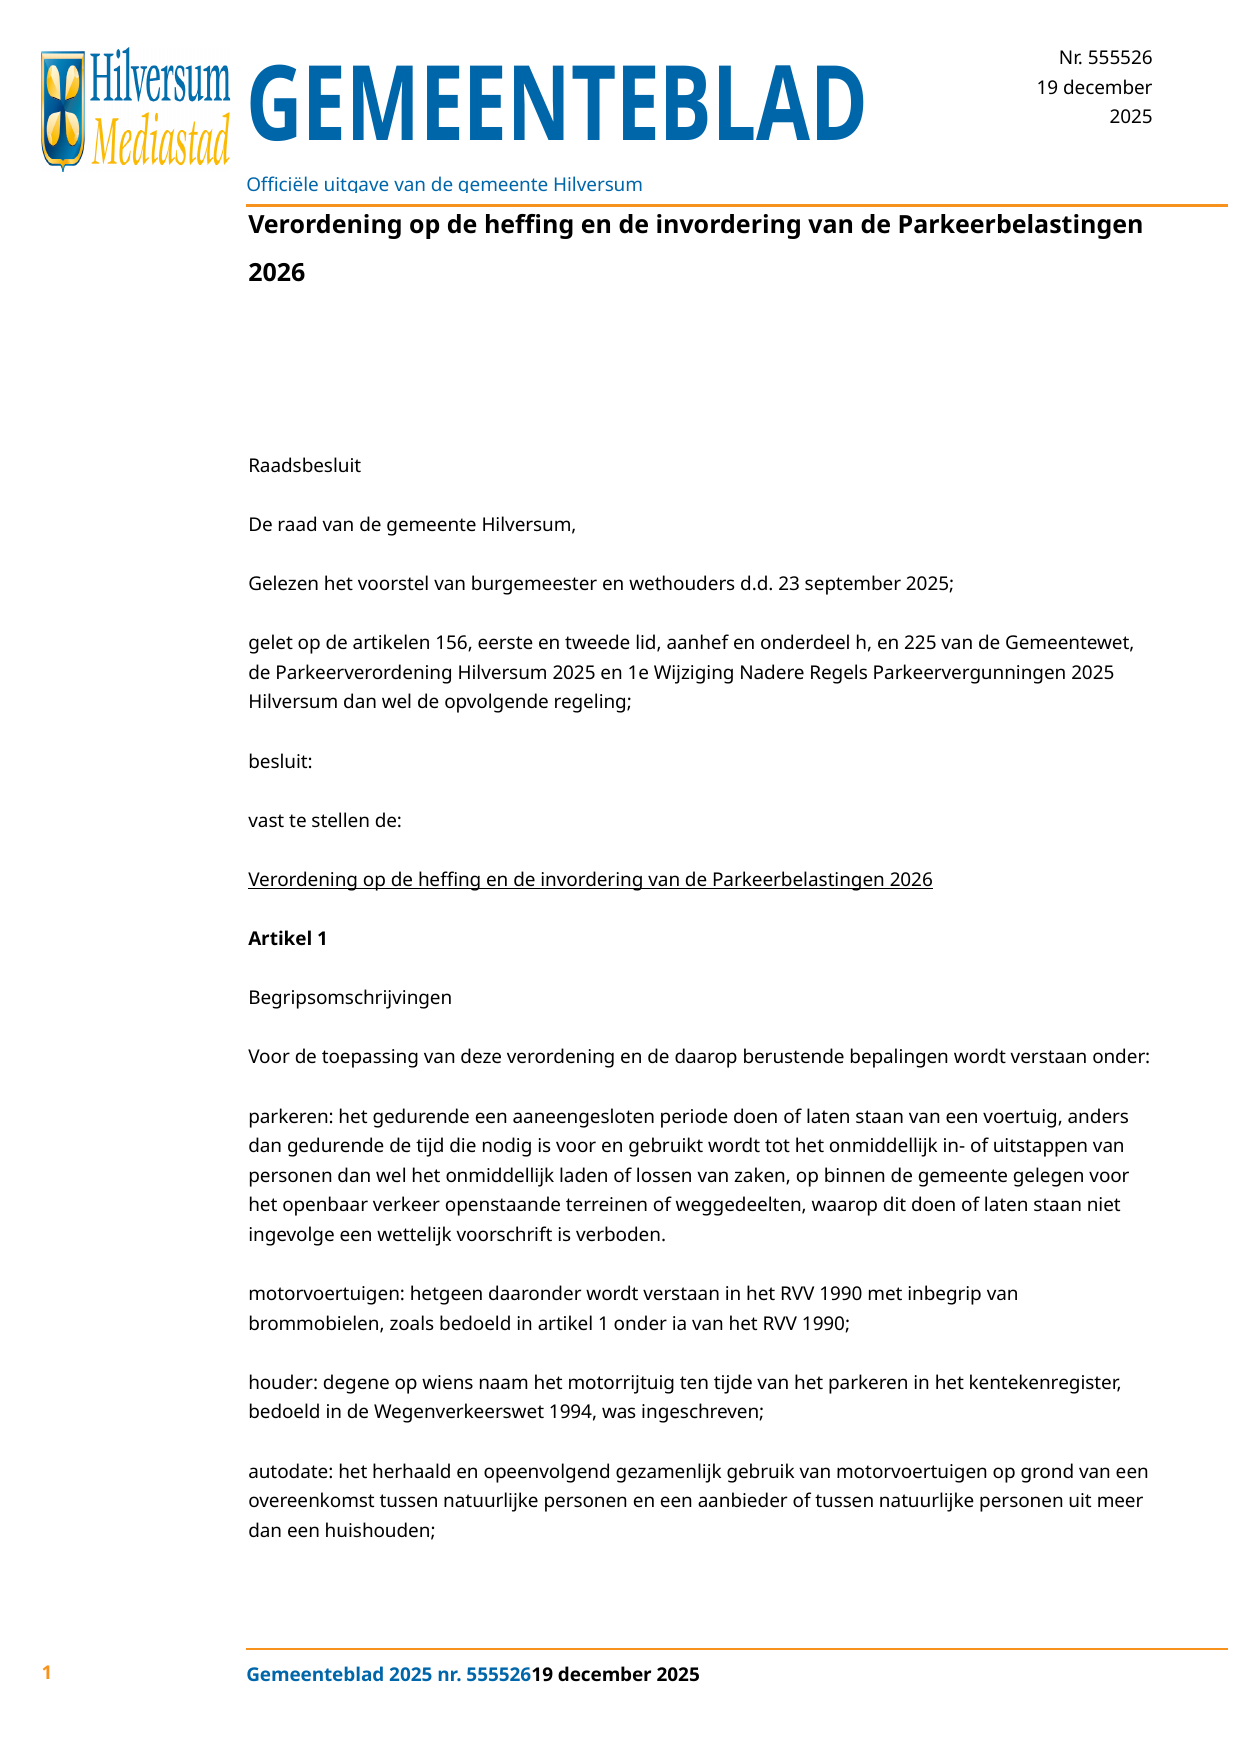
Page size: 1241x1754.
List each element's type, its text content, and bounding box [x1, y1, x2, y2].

text bedoeld in de Wegenverkeerswet 1994, was ingeschreven; [248, 1399, 1152, 1424]
text motorvoertuigen: hetgeen daaronder wordt verstaan in het RVV 1990 met inbegrip van brommobielen, zoals bedoeld in artikel 1 onder ia van het RVV 1990; [248, 1280, 1152, 1336]
text Verordening op de heffing en de invordering van de Parkeerbelastingen 2026 [248, 866, 1152, 892]
text Raadsbesluit [248, 452, 1152, 478]
picture [41, 47, 231, 172]
text vast te stellen de: [248, 807, 1152, 833]
text Begripsomschrijvingen [248, 984, 1152, 1010]
text Artikel 1 [248, 925, 1152, 951]
text Voor de toepassing van deze verordening en de daarop berustende bepalingen wordt verstaan onder: [248, 1044, 1152, 1069]
text Gelezen het voorstel van burgemeester en wethouders d.d. 23 september 2025; [248, 570, 1152, 596]
text houder: degene op wiens naam het motorrijtuig ten tijde van het parkeren in het kentekenregister, [248, 1369, 1152, 1395]
text gelet op de artikelen 156, eerste en tweede lid, aanhef en onderdeel h, en 225 van de Gemeentewet, de Parkeerverordening Hilversum 2025 en 1e Wijziging Nadere Regels Parkeervergunningen 2025 Hilversum dan wel de opvolgende regeling; [248, 629, 1152, 714]
text autodate: het herhaald en opeenvolgend gezamenlijk gebruik van motorvoertuigen op grond van een overeenkomst tussen natuurlijke personen en een aanbieder of tussen natuurlijke personen uit meer dan een huishouden; [248, 1458, 1152, 1543]
text De raad van de gemeente Hilversum, [248, 511, 1152, 537]
text Verordening op de heffing en de invordering van de Parkeerbelastingen 2026 [248, 207, 1152, 288]
text besluit: [248, 748, 1152, 774]
text parkeren: het gedurende een aaneengesloten periode doen of laten staan van een voertuig, anders dan gedurende de tijd die nodig is voor en gebruikt wordt tot het onmiddellijk in- of uitstappen van personen dan wel het onmiddellijk laden of lossen van zaken, op binnen de gemeente gelegen voor het openbaar verkeer openstaande terreinen of weggedeelten, waarop dit doen of laten staan niet ingevolge een wettelijk voorschrift is verboden. [248, 1103, 1152, 1247]
